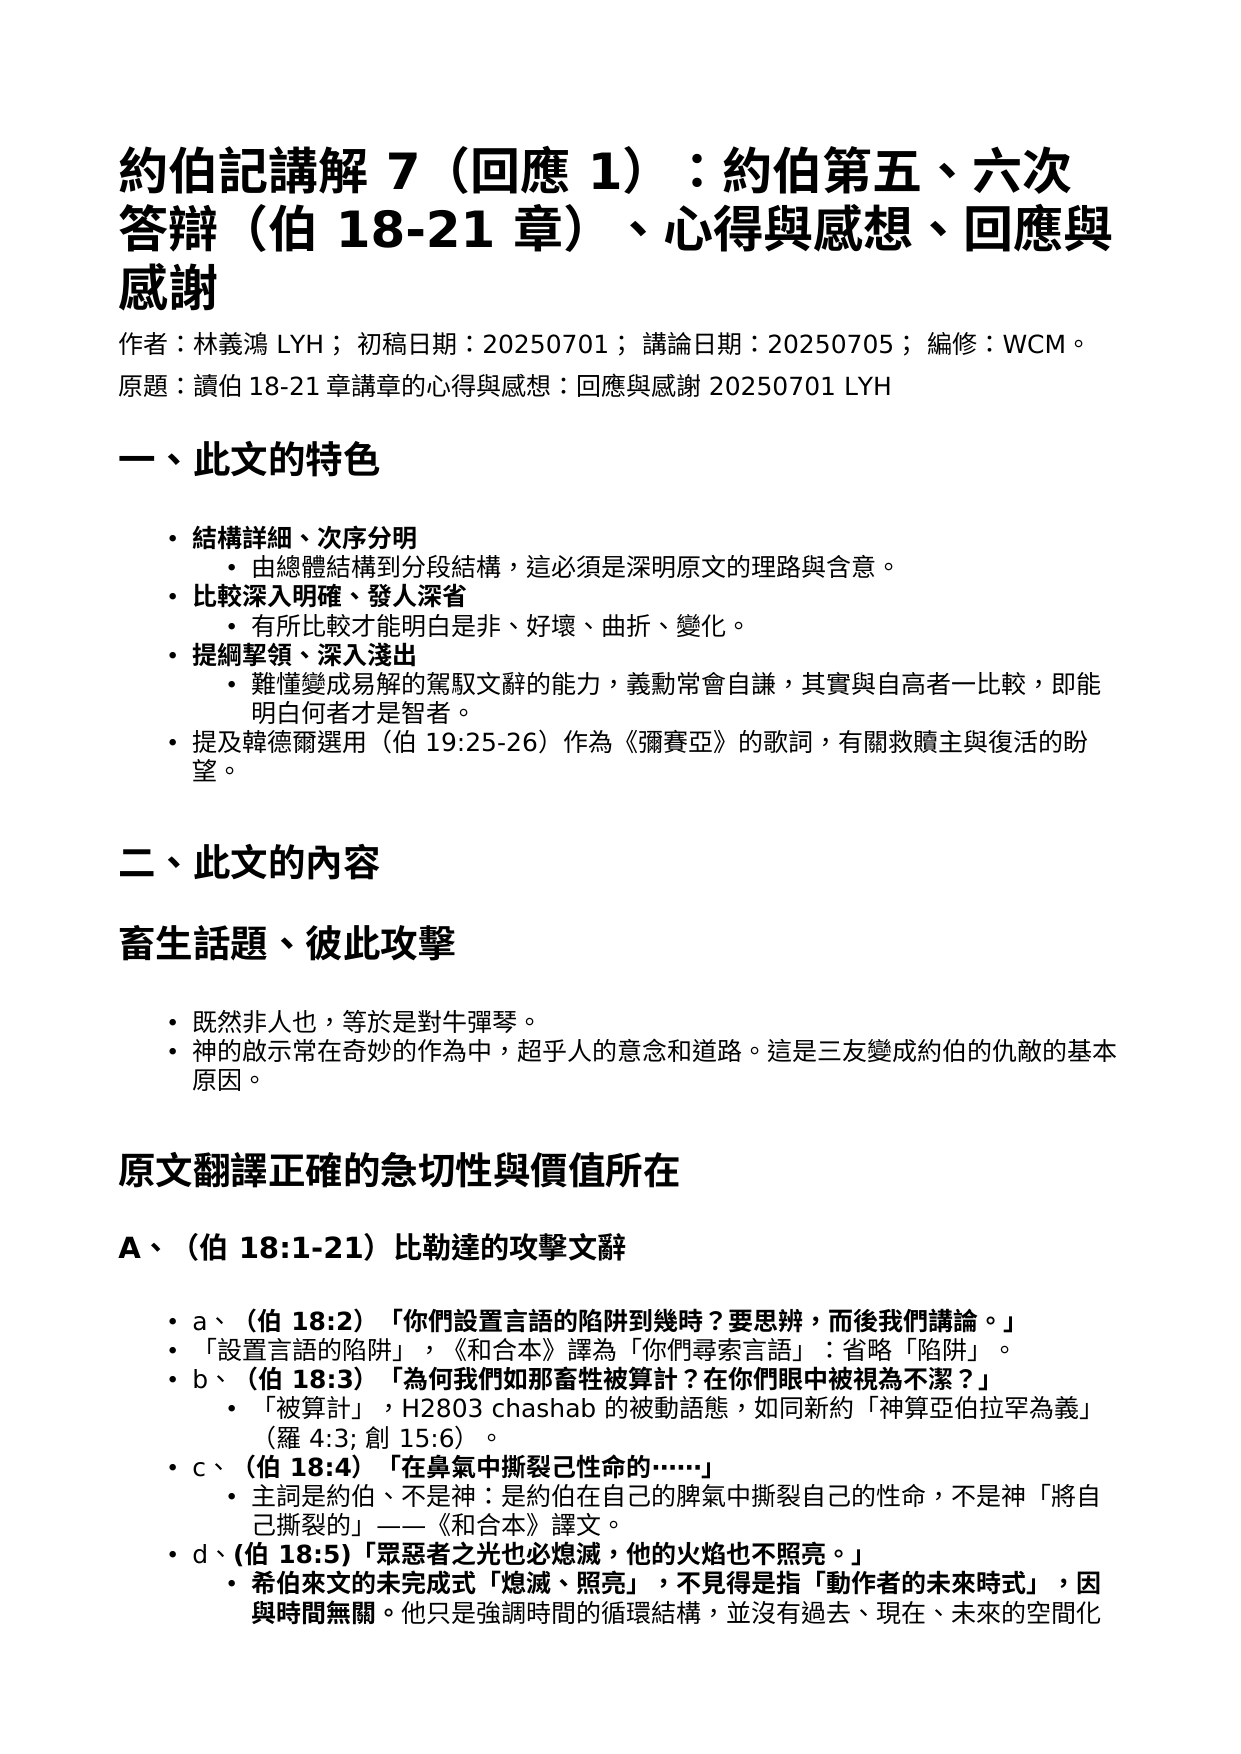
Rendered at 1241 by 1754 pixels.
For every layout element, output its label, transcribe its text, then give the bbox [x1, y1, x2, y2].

list 提及韓德爾選用（伯 19:25-26）作為《彌賽亞》的歌詞，有關救贖主與復活的盼望。 [177, 728, 1122, 787]
subtitle 畜生話題、彼此攻擊 [118, 922, 1122, 966]
list b、（伯 18:3）「為何我們如那畜牲被算計？在你們眼中被視為不潔？」 [177, 1365, 1122, 1394]
text 作者：林義鴻 LYH； 初稿日期：20250701； 講論日期：20250705； 編修：WCM。 [118, 330, 1122, 359]
text 原題：讀伯18-21章講章的心得與感想：回應與感謝 20250701 LYH [118, 372, 1122, 401]
list 比較深入明確、發人深省 [177, 583, 1122, 612]
subtitle 原文翻譯正確的急切性與價值所在 [118, 1150, 1122, 1194]
list 結構詳細、次序分明 [177, 524, 1122, 553]
list 主詞是約伯、不是神：是約伯在自己的脾氣中撕裂自己的性命，不是神「將自己撕裂的」——《和合本》譯文。 [236, 1482, 1122, 1540]
list 神的啟示常在奇妙的作為中，超乎人的意念和道路。這是三友變成約伯的仇敵的基本原因。 [177, 1037, 1122, 1096]
list 「設置言語的陷阱」，《和合本》譯為「你們尋索言語」：省略「陷阱」。 [177, 1336, 1122, 1365]
subtitle 約伯記講解 7（回應 1）：約伯第五、六次答辯（伯 18-21 章）、心得與感想、回應與感謝 [118, 143, 1122, 318]
list d、(伯 18:5)「眾惡者之光也必熄滅，他的火焰也不照亮。」 [177, 1540, 1122, 1569]
list 希伯來文的未完成式「熄滅、照亮」，不見得是指「動作者的未來時式」，因與時間無關。他只是強調時間的循環結構，並沒有過去、現在、未來的空間化 [236, 1569, 1122, 1628]
list a、（伯 18:2）「你們設置言語的陷阱到幾時？要思辨，而後我們講論。」 [177, 1307, 1122, 1336]
list 難懂變成易解的駕馭文辭的能力，義勳常會自謙，其實與自高者一比較，即能明白何者才是智者。 [236, 670, 1122, 728]
subtitle 一、此文的特色 [118, 439, 1122, 482]
subtitle A、（伯 18:1-21）比勒達的攻擊文辭 [118, 1231, 1122, 1265]
list 既然非人也，等於是對牛彈琴。 [177, 1008, 1122, 1037]
list 提綱挈領、深入淺出 [177, 641, 1122, 670]
list 「被算計」，H2803 chashab 的被動語態，如同新約「神算亞伯拉罕為義」（羅 4:3; 創 15:6）。 [236, 1394, 1122, 1453]
list 有所比較才能明白是非、好壞、曲折、變化。 [236, 612, 1122, 641]
list 由總體結構到分段結構，這必須是深明原文的理路與含意。 [236, 553, 1122, 583]
subtitle 二、此文的內容 [118, 841, 1122, 885]
list c、（伯 18:4）「在鼻氣中撕裂己性命的⋯⋯」 [177, 1453, 1122, 1482]
